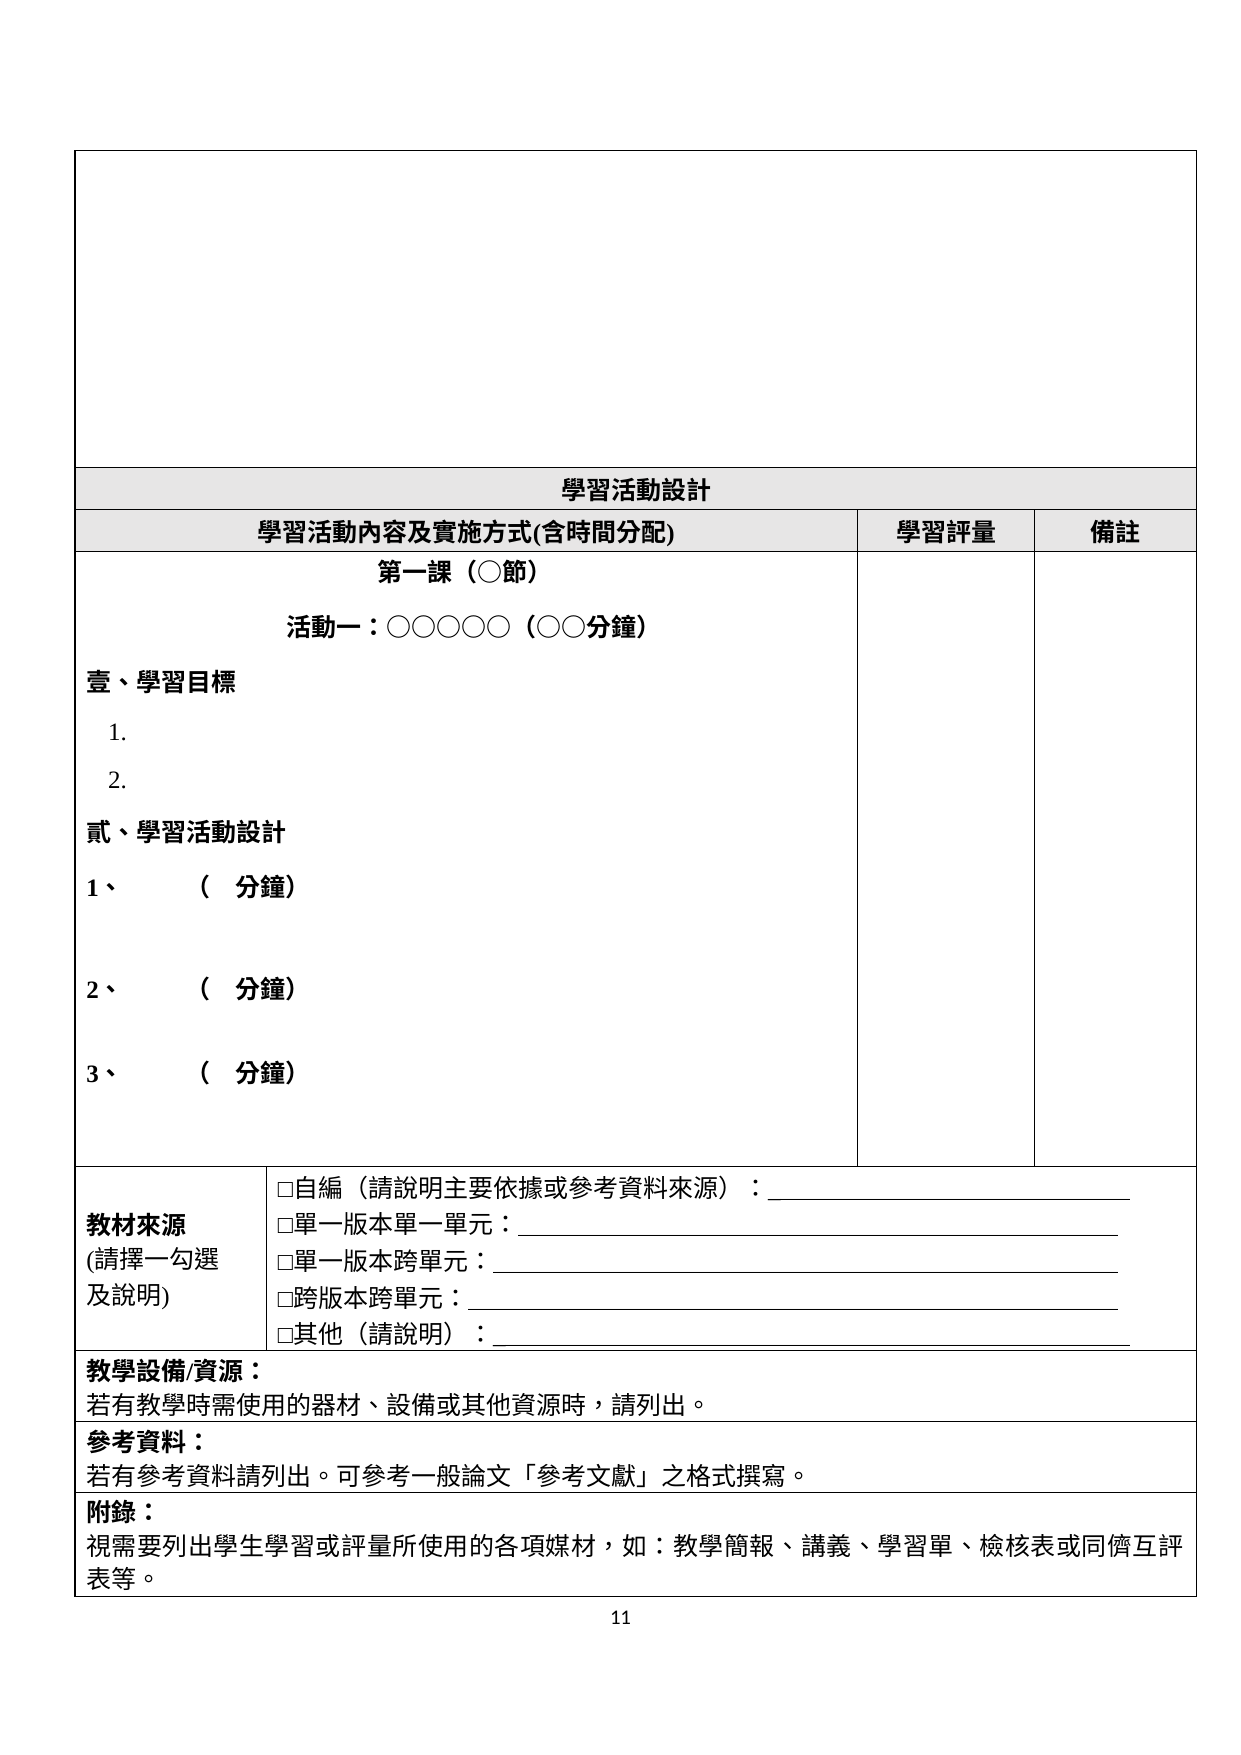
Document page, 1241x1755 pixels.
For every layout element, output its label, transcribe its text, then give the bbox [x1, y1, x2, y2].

table_cell [858, 552, 1034, 1166]
table_cell 備註 [1035, 510, 1196, 551]
table_cell 學習活動內容及實施方式(含時間分配) [76, 510, 857, 551]
table_cell [76, 151, 1196, 467]
table_cell 教學設備/資源： 若有教學時需使用的器材、設備或其他資源時，請列出。 [76, 1351, 1196, 1421]
table_cell □自編（請說明主要依據或參考資料來源）：_＿＿＿＿＿＿＿＿＿＿＿＿＿＿ □單一版本單一單元：＿＿＿＿＿＿＿＿＿＿＿＿＿＿＿＿＿＿＿＿＿＿＿＿ □單一版本跨單元：＿＿＿＿＿＿＿＿＿＿＿＿＿＿＿＿＿＿＿＿＿＿＿＿＿ □跨版本跨單元：＿＿＿＿＿＿＿＿＿＿＿＿＿＿＿＿＿＿＿＿＿＿＿＿＿＿ □其他（請說明）：_＿＿＿＿＿＿＿＿＿＿＿＿＿＿＿＿＿＿＿＿＿＿＿＿＿ [267, 1167, 1196, 1350]
table_cell 附錄： 視需要列出學生學習或評量所使用的各項媒材，如：教學簡報、講義、學習單、檢核表或同儕互評表等。 [76, 1493, 1196, 1596]
table_cell 第一課（○節） 活動一：○○○○○（○○分鐘） 壹、學習目標 貳、學習活動設計 （ 分鐘） （ 分鐘） （ 分鐘） [76, 552, 857, 1166]
table_cell [1035, 552, 1196, 1166]
table_cell 學習活動設計 [76, 468, 1196, 509]
table_cell 教材來源 (請擇一勾選 及說明) [76, 1167, 266, 1350]
table_cell 參考資料： 若有參考資料請列出。可參考一般論文「參考文獻」之格式撰寫。 [76, 1422, 1196, 1492]
table_cell 學習評量 [858, 510, 1034, 551]
